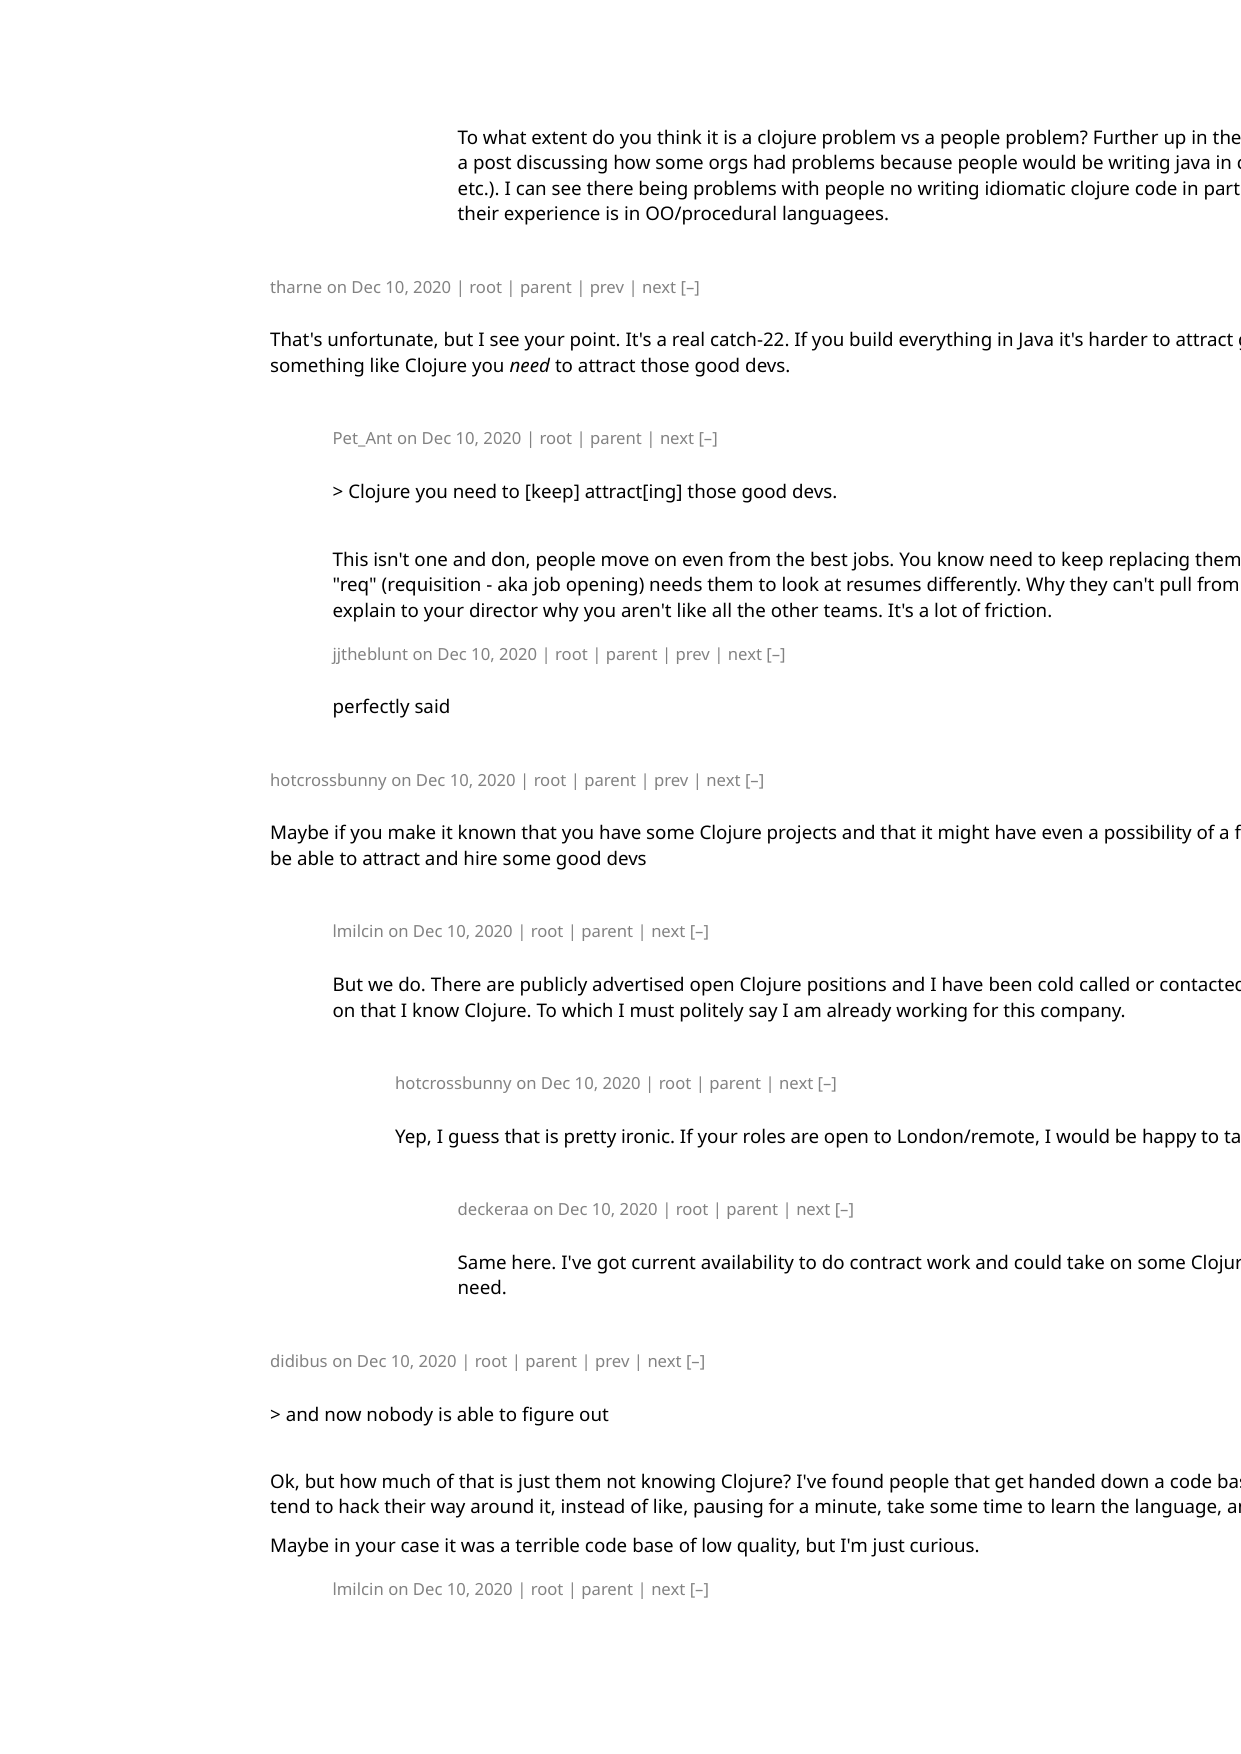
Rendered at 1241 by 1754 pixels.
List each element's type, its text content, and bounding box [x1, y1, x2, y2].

table_header tharne on Dec 10, 2020 | root | parent | prev | next [–] That's unfortunate, but I see your point. It's a real catch-22. If you build everything in Java it's harder to attract good devs, but if you use something like Clojure you need to attract those good devs. [267, 269, 1240, 410]
table_cell [118, 1184, 1240, 1336]
table_cell [118, 906, 1240, 1058]
table_header [121, 636, 317, 751]
table_header deckeraa on Dec 10, 2020 | root | parent | next [–] Same here. I've got current availability to do contract work and could take on some Clojure dev if that's what they need. [455, 1192, 1240, 1333]
table_header [121, 1571, 317, 1631]
table_header Pet_Ant on Dec 10, 2020 | root | parent | next [–] > Clojure you need to [keep] attract[ing] those good devs. This isn't one and don, people move on even from the best jobs. You know need to keep replacing them, explain to HR why this "req" (requisition - aka job opening) needs them to look at resumes differently. Why they can't pull from their Java pool of resumes, explain to your director why you aren't like all the other teams. It's a lot of friction. [330, 421, 1240, 625]
table_header lmilcin on Dec 10, 2020 | root | parent | next [–] The problem isn't knowing or not knowing Clojure. The worst codebases (and that is true of other languages just as for Clojure) that I have seen are ones done by people who are intelligent enough to learn every feature of their language and any little trick available on the internet but haven't yet had the chance to acquire the wisdom on when to use them or what to use them for. [330, 1571, 1240, 1631]
table_header didibus on Dec 10, 2020 | root | parent | prev | next [–] > and now nobody is able to figure out Ok, but how much of that is just them not knowing Clojure? I've found people that get handed down a code base in a different language tend to hack their way around it, instead of like, pausing for a minute, take some time to learn the language, and then come back to it. Maybe in your case it was a terrible code base of low quality, but I'm just curious. [267, 1343, 1240, 1560]
table_cell [118, 628, 1240, 754]
table_cell [118, 1563, 1240, 1634]
table_header [121, 1343, 255, 1560]
table_cell [118, 118, 1240, 261]
table_cell [118, 755, 1240, 906]
table_cell [118, 1058, 1240, 1184]
table_header [121, 421, 317, 625]
table_header [255, 762, 267, 903]
table_header jjtheblunt on Dec 10, 2020 | root | parent | prev | next [–] perfectly said [330, 636, 851, 751]
table_cell [118, 1336, 1240, 1563]
table_header [121, 914, 317, 1055]
table_cell [118, 413, 1240, 628]
table_header [443, 1192, 454, 1333]
table_header [121, 1066, 380, 1181]
table_header thisiszilff on Dec 11, 2020 | root | parent | prev | next [–] To what extent do you think it is a clojure problem vs a people problem? Further up in the comment thread there was a post discussing how some orgs had problems because people would be writing java in clojure (or python or ruby, etc.). I can see there being problems with people no writing idiomatic clojure code in part because clojure is nwe and their experience is in OO/procedural languagees. [455, 121, 1240, 258]
table_header [318, 636, 329, 751]
table_header [121, 121, 442, 258]
table_header [121, 1192, 442, 1333]
table_header [380, 1066, 392, 1181]
picture [123, 1573, 312, 1577]
table_header hotcrossbunny on Dec 10, 2020 | root | parent | prev | next [–] Maybe if you make it known that you have some Clojure projects and that it might have even a possibility of a future with you, you might be able to attract and hire some good devs [267, 762, 1240, 903]
table_header [121, 762, 255, 903]
table_cell [118, 261, 1240, 413]
table_header [318, 421, 329, 625]
table_header [318, 914, 329, 1055]
picture [123, 521, 312, 525]
table_header hotcrossbunny on Dec 10, 2020 | root | parent | next [–] Yep, I guess that is pretty ironic. If your roles are open to London/remote, I would be happy to take a look [392, 1066, 1240, 1181]
table_header [443, 121, 454, 258]
table_header lmilcin on Dec 10, 2020 | root | parent | next [–] But we do. There are publicly advertised open Clojure positions and I have been cold called or contacted on LinkedIn because I let on that I know Clojure. To which I must politely say I am already working for this company. [330, 914, 1240, 1055]
table_header [121, 269, 255, 410]
table_header [255, 269, 267, 410]
table_header [255, 1343, 267, 1560]
table_header [318, 1571, 329, 1631]
